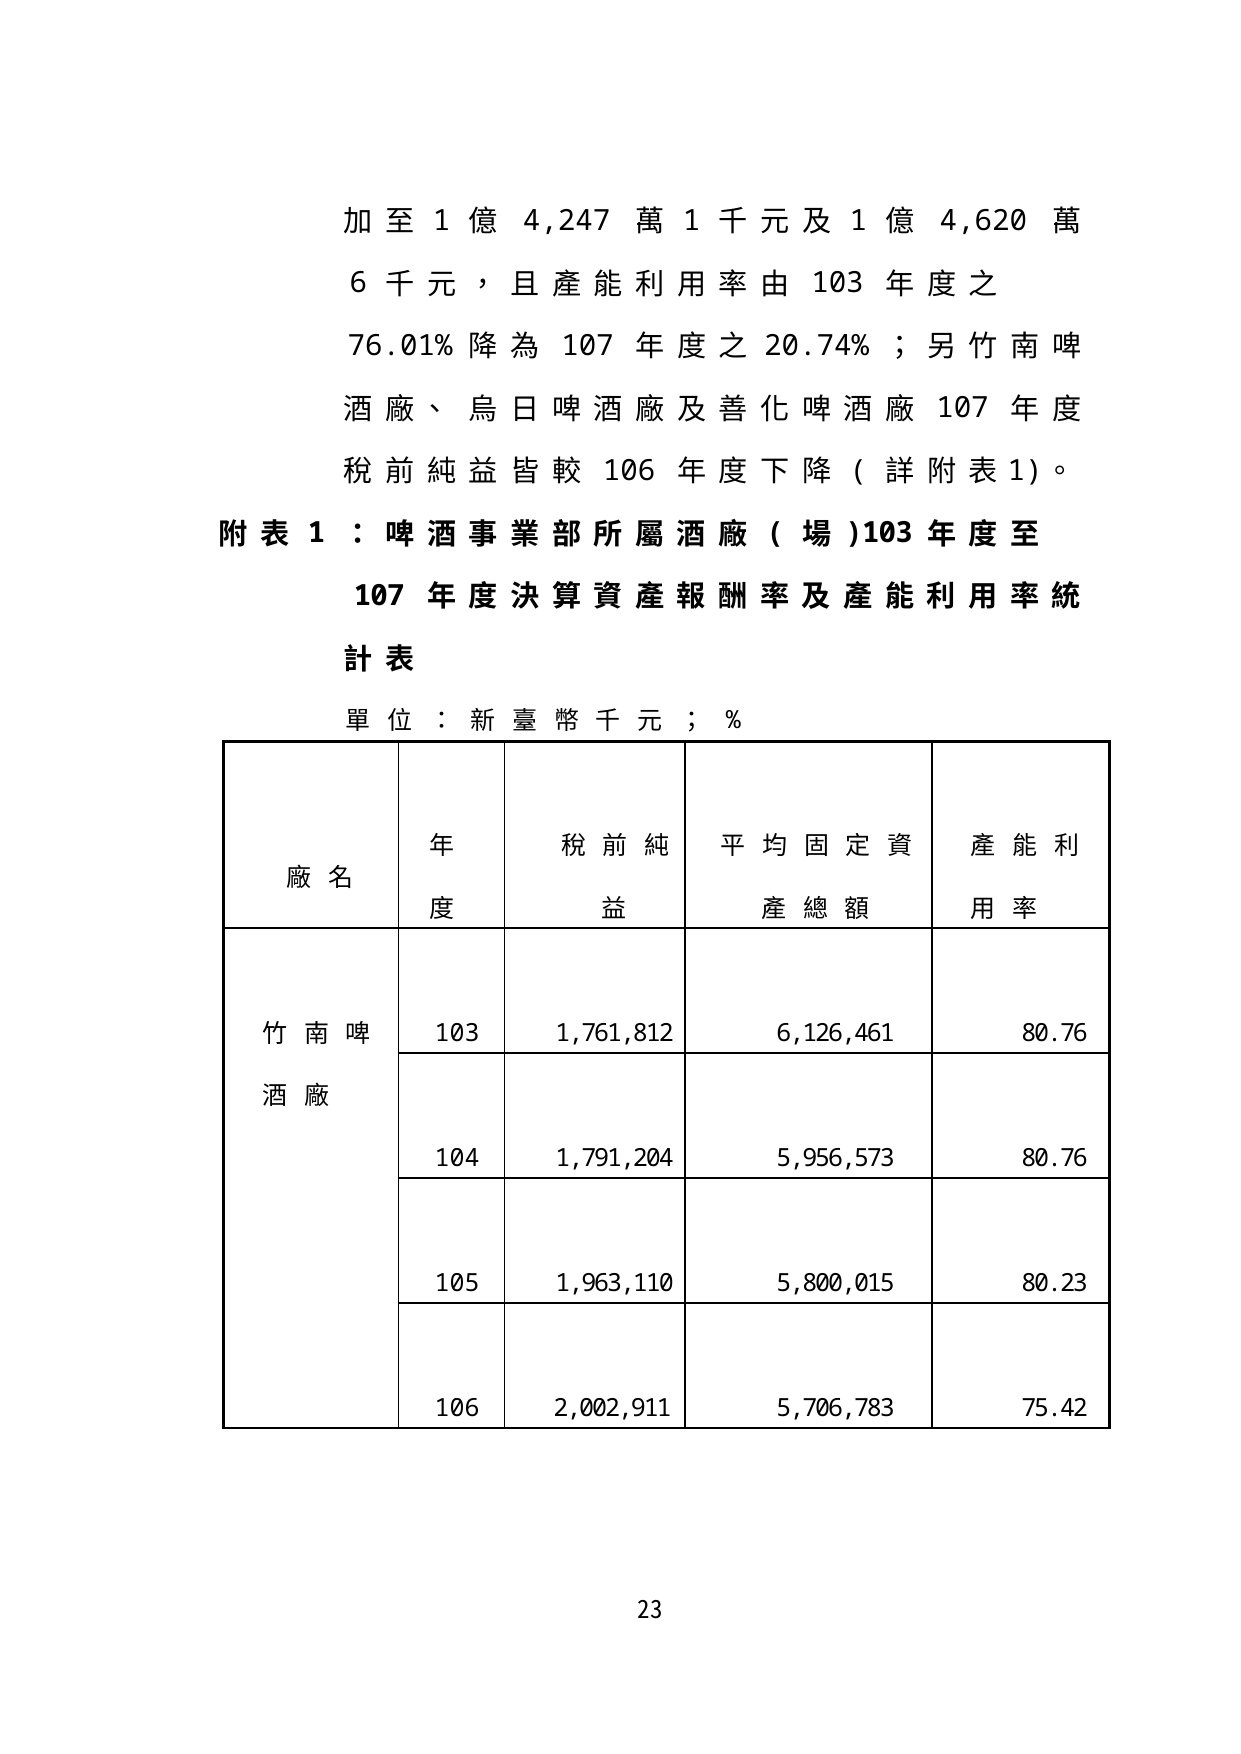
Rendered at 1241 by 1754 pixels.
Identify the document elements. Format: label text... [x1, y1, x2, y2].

table_cell 80.76 [933, 929, 1108, 1052]
table_cell 5,706,783 [686, 1304, 931, 1427]
table_cell 80.23 [933, 1179, 1108, 1302]
table_cell 1,963,110 [505, 1179, 684, 1302]
table_header 平均固定資產總額 [686, 743, 931, 927]
text 附表1：啤酒事業部所屬酒廠(場)103年度至107年度決算資產報酬率及產能利用率統計表 單位：新臺幣千元；% [212, 490, 1087, 740]
table_cell 105 [399, 1179, 504, 1302]
text 加至1億4,247萬1千元及1億4,620萬6千元，且產能利用率由103年度之76.01%降為107年度之20.74%；另竹南啤酒廠、烏日啤酒廠及善化啤酒廠107年度稅前純益皆較106年度下降(詳附表1)。 [301, 177, 1087, 490]
table_header 稅前純益 [505, 743, 684, 927]
table_cell 2,002,911 [505, 1304, 684, 1427]
table_cell 竹南啤酒廠 [225, 929, 398, 1427]
table_cell 5,956,573 [686, 1054, 931, 1177]
table_cell 80.76 [933, 1054, 1108, 1177]
table_header 年度 [399, 743, 504, 927]
table_header 產能利用率 [933, 743, 1108, 927]
table_cell 5,800,015 [686, 1179, 931, 1302]
table_cell 1,761,812 [505, 929, 684, 1052]
table_cell 6,126,461 [686, 929, 931, 1052]
table_cell 106 [399, 1304, 504, 1427]
table_cell 104 [399, 1054, 504, 1177]
table_cell 103 [399, 929, 504, 1052]
table_cell 1,791,204 [505, 1054, 684, 1177]
table_header 廠名 [225, 743, 398, 927]
table_cell 75.42 [933, 1304, 1108, 1427]
